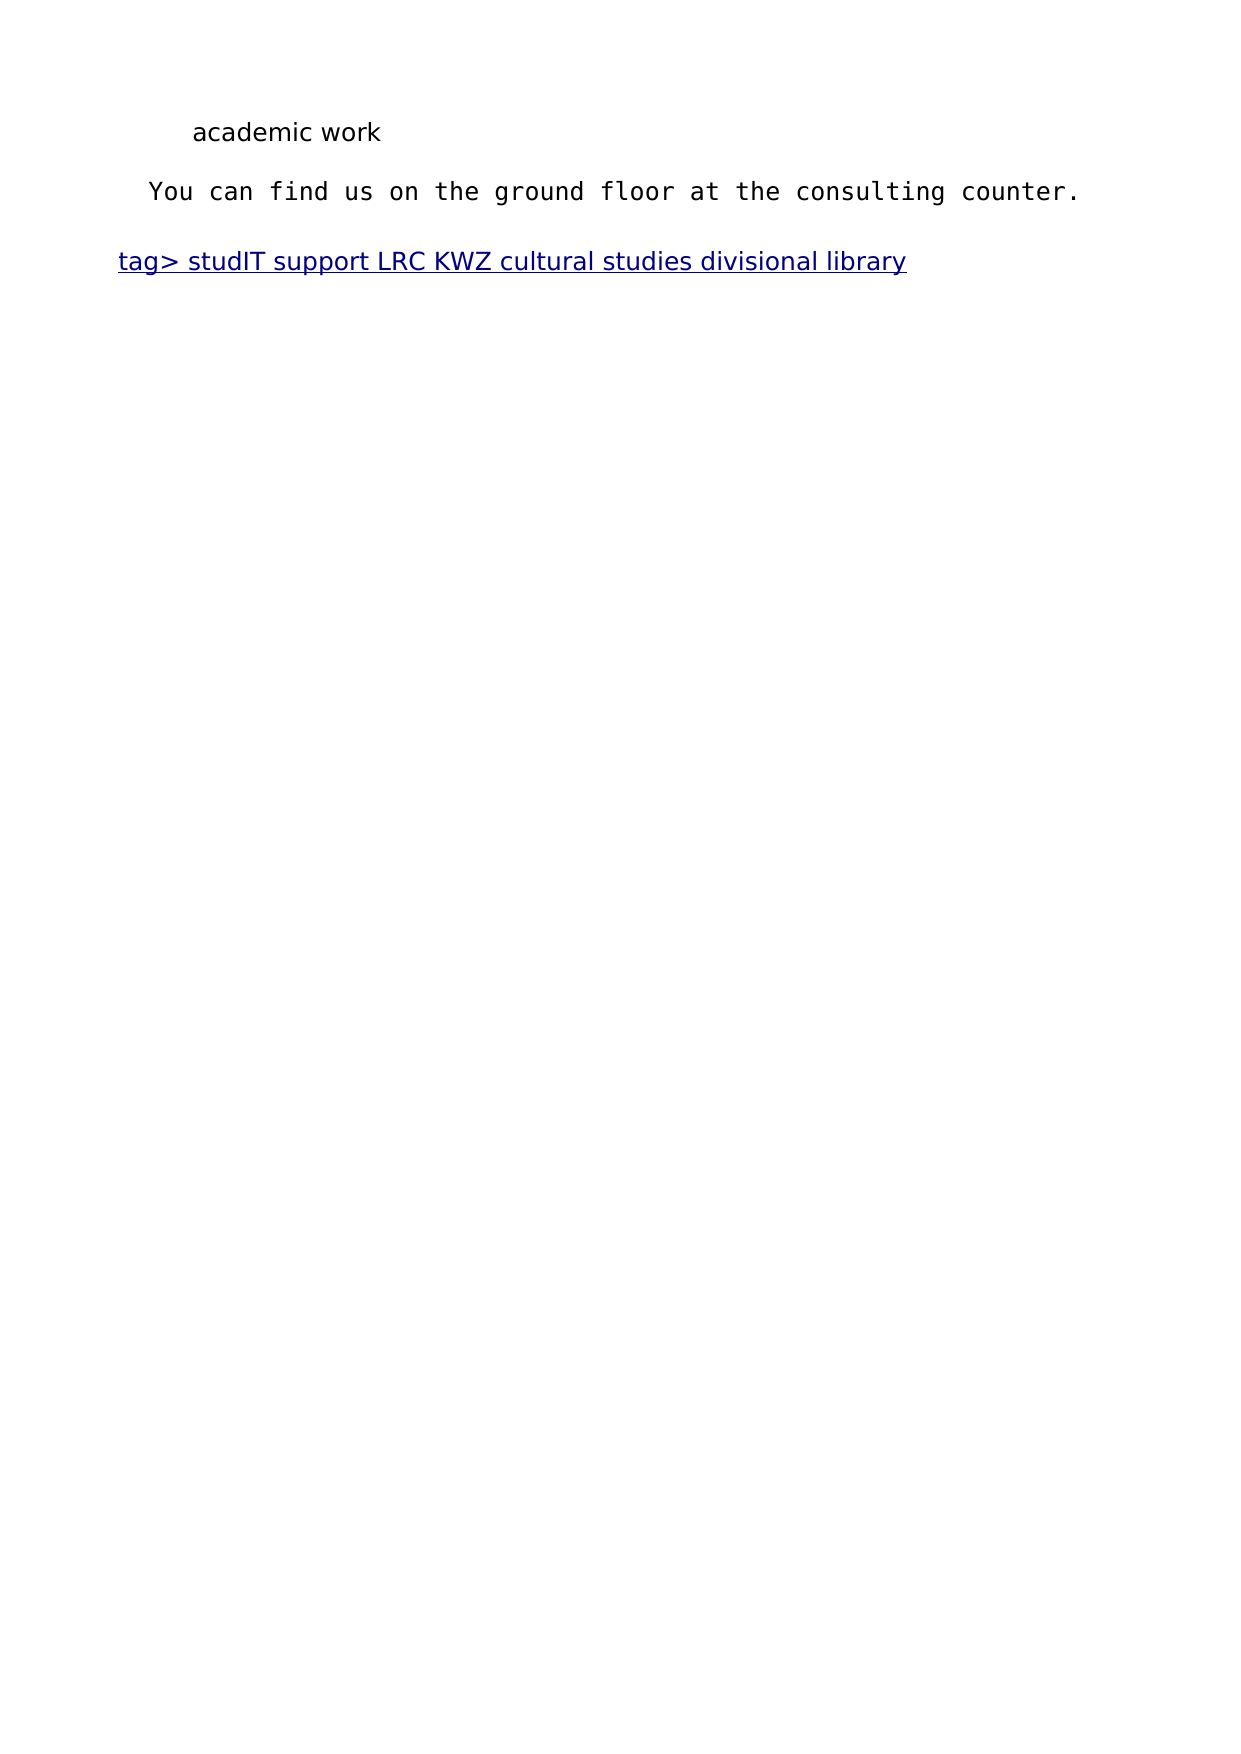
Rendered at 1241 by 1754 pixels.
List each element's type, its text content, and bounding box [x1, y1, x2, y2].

list academic work [177, 118, 1122, 147]
text You can find us on the ground floor at the consulting counter. [118, 177, 1122, 235]
text tag> studIT support LRC KWZ cultural studies divisional library [118, 247, 1122, 276]
